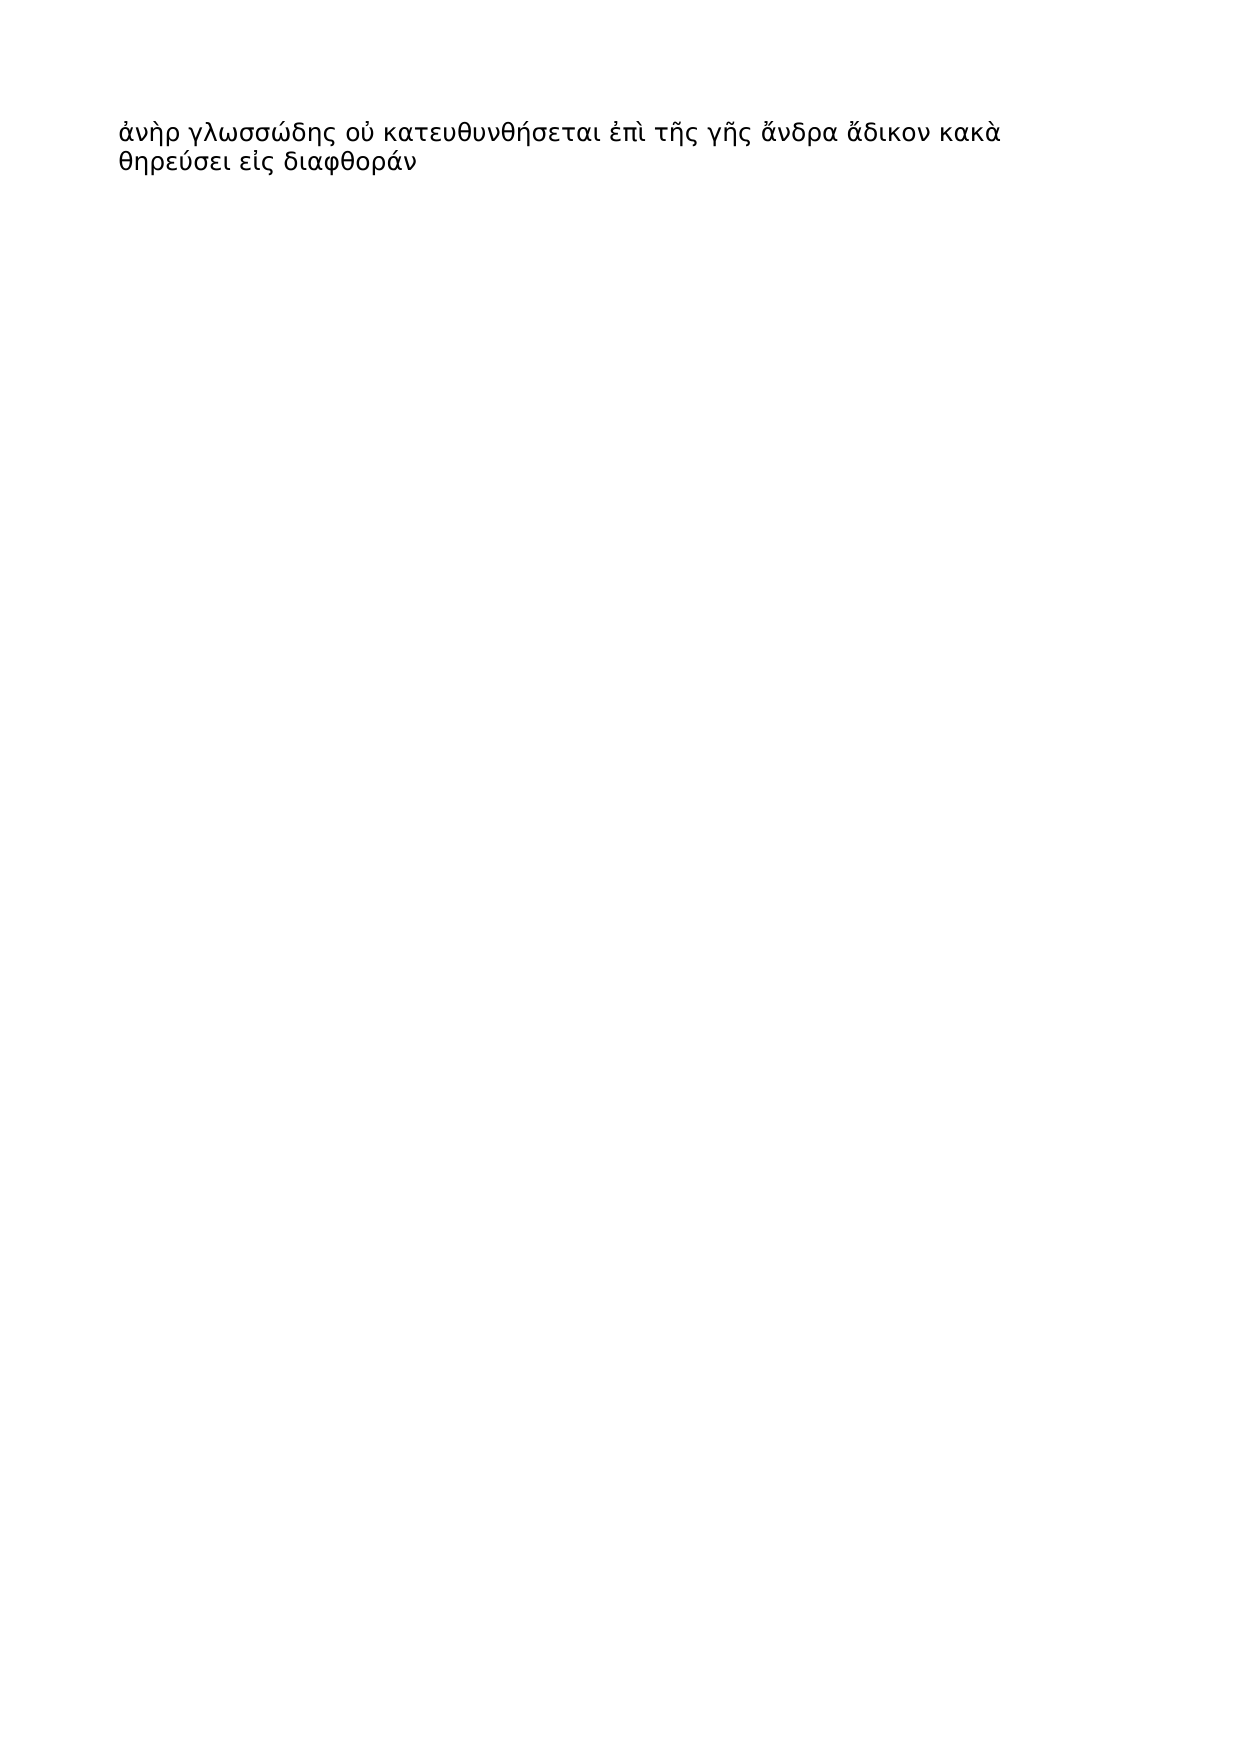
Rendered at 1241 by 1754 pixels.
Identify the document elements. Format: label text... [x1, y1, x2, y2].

text ἀνὴρ γλωσσώδης οὐ κατευθυνθήσεται ἐπὶ τῆς γῆς ἄνδρα ἄδικον κακὰ θηρεύσει εἰς διαφθοράν [118, 118, 1122, 176]
